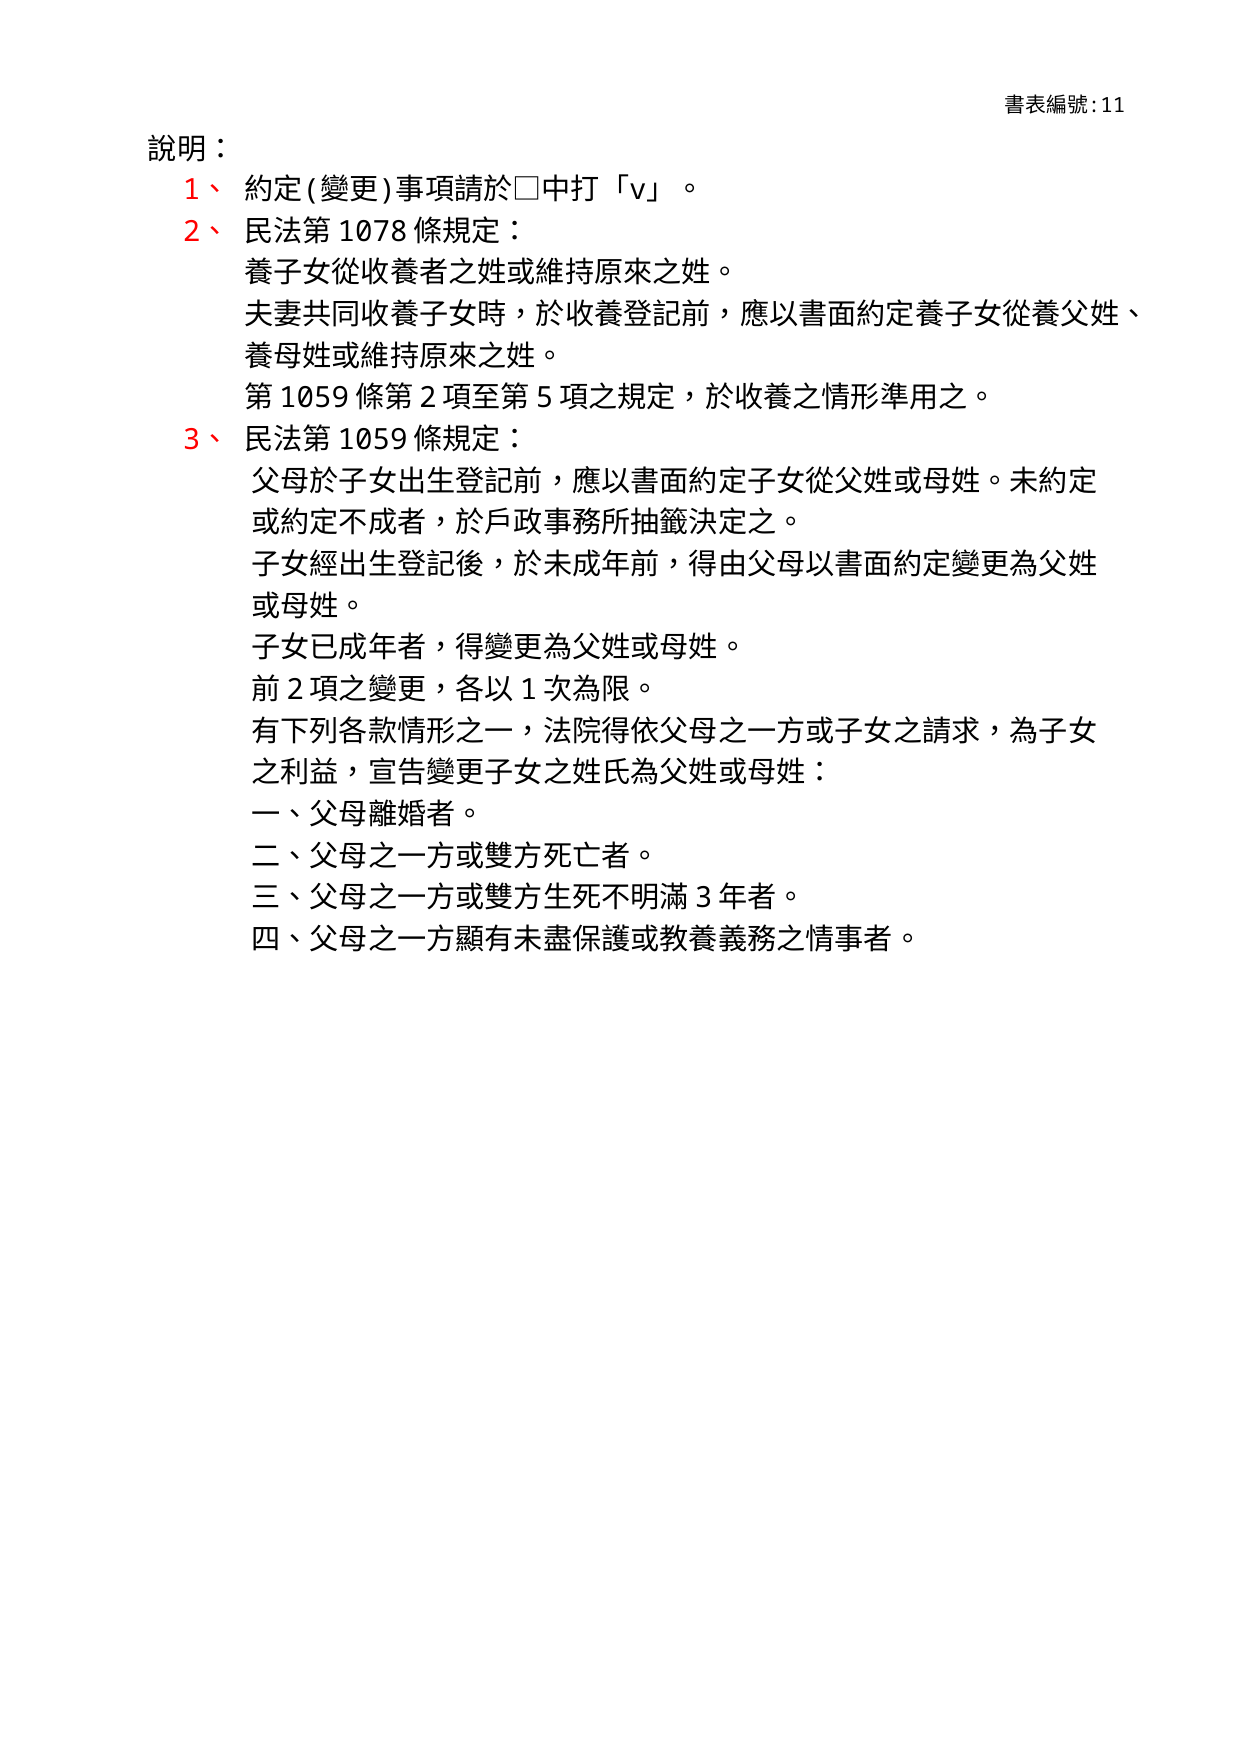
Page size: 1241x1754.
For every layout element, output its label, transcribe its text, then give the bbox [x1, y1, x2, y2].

text 夫妻共同收養子女時，於收養登記前，應以書面約定養子女從養父姓、養母姓或維持原來之姓。 [244, 291, 1125, 374]
text 子女已成年者，得變更為父姓或母姓。 [251, 624, 1125, 666]
text 父母於子女出生登記前，應以書面約定子女從父姓或母姓。未約定或約定不成者，於戶政事務所抽籤決定之。 [251, 458, 1125, 541]
text 三、父母之一方或雙方生死不明滿3年者。 [251, 874, 1125, 916]
list 民法第1059條規定： [183, 416, 1125, 458]
text 二、父母之一方或雙方死亡者。 [251, 833, 1125, 874]
text 子女經出生登記後，於未成年前，得由父母以書面約定變更為父姓或母姓。 [251, 541, 1125, 624]
text 養子女從收養者之姓或維持原來之姓。 [244, 249, 1125, 291]
text 前2項之變更，各以1次為限。 [251, 666, 1125, 708]
text 說明： [148, 135, 1125, 166]
list 民法第1078條規定： [183, 208, 1125, 249]
text 一、父母離婚者。 [251, 791, 1125, 833]
list 約定(變更)事項請於□中打「v」。 [183, 166, 1125, 208]
text 第1059條第2項至第5項之規定，於收養之情形準用之。 [244, 374, 1125, 416]
text 四、父母之一方顯有未盡保護或教養義務之情事者。 [251, 916, 1125, 958]
text 有下列各款情形之一，法院得依父母之一方或子女之請求，為子女之利益，宣告變更子女之姓氏為父姓或母姓： [251, 708, 1125, 791]
